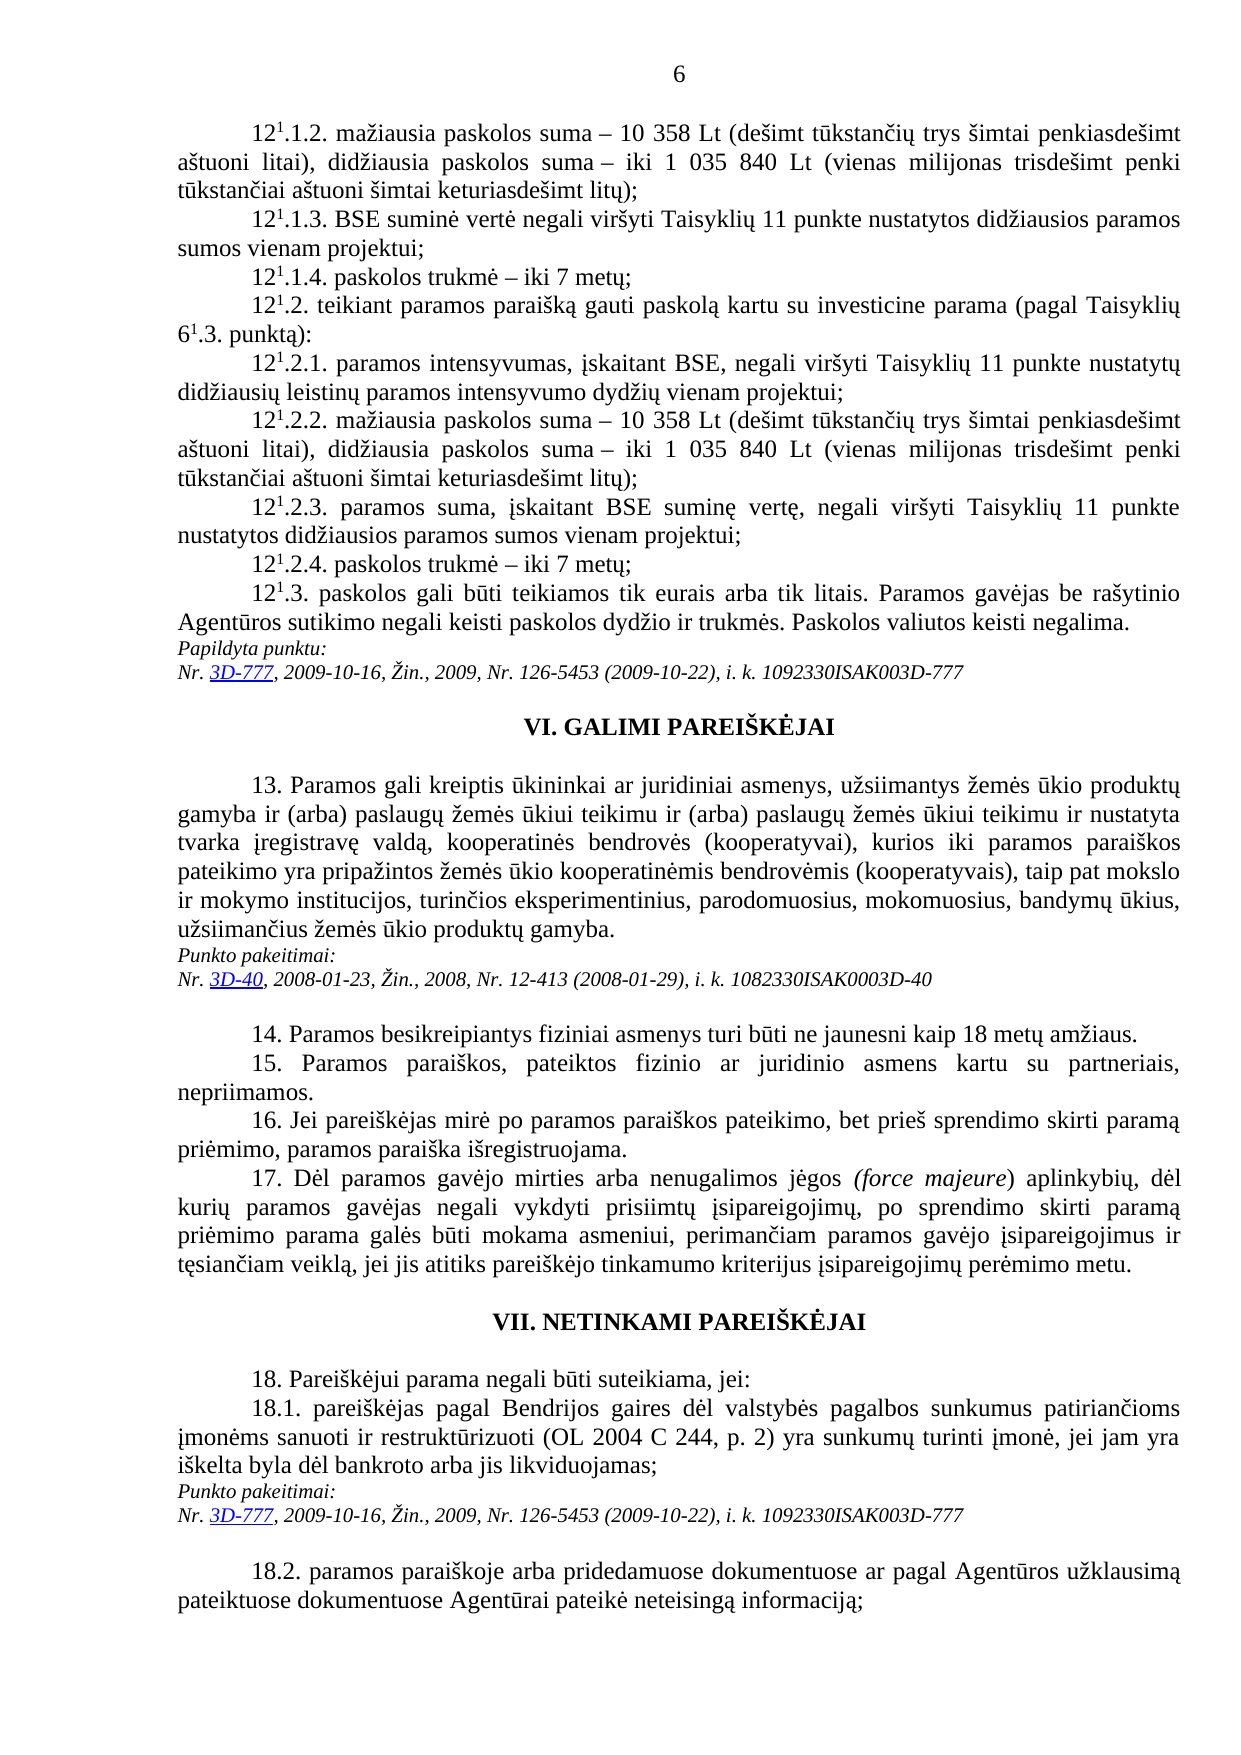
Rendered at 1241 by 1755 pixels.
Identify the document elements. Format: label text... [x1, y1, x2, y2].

text 121.2.4. paskolos trukmė – iki 7 metų; [177, 549, 1181, 578]
text 121.1.3. BSE suminė vertė negali viršyti Taisyklių 11 punkte nustatytos didžiausios paramos sumos vienam projektui; [177, 204, 1181, 262]
text 17. Dėl paramos gavėjo mirties arba nenugalimos jėgos (force majeure) aplinkybių, dėl kurių paramos gavėjas negali vykdyti prisiimtų įsipareigojimų, po sprendimo skirti paramą priėmimo parama galės būti mokama asmeniui, perimančiam paramos gavėjo įsipareigojimus ir tęsiančiam veiklą, jei jis atitiks pareiškėjo tinkamumo kriterijus įsipareigojimų perėmimo metu. [177, 1163, 1181, 1278]
text 121.2. teikiant paramos paraišką gauti paskolą kartu su investicine parama (pagal Taisyklių 61.3. punktą): [177, 291, 1181, 348]
text 121.2.2. mažiausia paskolos suma – 10 358 Lt (dešimt tūkstančių trys šimtai penkiasdešimt aštuoni litai), didžiausia paskolos suma – iki 1 035 840 Lt (vienas milijonas trisdešimt penki tūkstančiai aštuoni šimtai keturiasdešimt litų); [177, 406, 1181, 492]
text 18.1. pareiškėjas pagal Bendrijos gaires dėl valstybės pagalbos sunkumus patiriančioms įmonėms sanuoti ir restruktūrizuoti (OL 2004 C 244, p. 2) yra sunkumų turinti įmonė, jei jam yra iškelta byla dėl bankroto arba jis likviduojamas; [177, 1393, 1181, 1479]
text 121.1.4. paskolos trukmė – iki 7 metų; [177, 262, 1181, 291]
text 13. Paramos gali kreiptis ūkininkai ar juridiniai asmenys, užsiimantys žemės ūkio produktų gamyba ir (arba) paslaugų žemės ūkiui teikimu ir (arba) paslaugų žemės ūkiui teikimu ir nustatyta tvarka įregistravę valdą, kooperatinės bendrovės (kooperatyvai), kurios iki paramos paraiškos pateikimo yra pripažintos žemės ūkio kooperatinėmis bendrovėmis (kooperatyvais), taip pat mokslo ir mokymo institucijos, turinčios eksperimentinius, parodomuosius, mokomuosius, bandymų ūkius, užsiimančius žemės ūkio produktų gamyba. [177, 770, 1181, 942]
text VII. NETINKAMI PAREIŠKĖJAI [177, 1307, 1181, 1336]
text 121.2.1. paramos intensyvumas, įskaitant BSE, negali viršyti Taisyklių 11 punkte nustatytų didžiausių leistinų paramos intensyvumo dydžių vienam projektui; [177, 348, 1181, 406]
text Punkto pakeitimai: [177, 942, 1181, 967]
text 14. Paramos besikreipiantys fiziniai asmenys turi būti ne jaunesni kaip 18 metų amžiaus. [177, 1019, 1181, 1048]
text 15. Paramos paraiškos, pateiktos fizinio ar juridinio asmens kartu su partneriais, nepriimamos. [177, 1048, 1181, 1106]
text VI. GALIMI PAREIŠKĖJAI [177, 712, 1181, 741]
text 121.2.3. paramos suma, įskaitant BSE suminę vertę, negali viršyti Taisyklių 11 punkte nustatytos didžiausios paramos sumos vienam projektui; [177, 492, 1181, 549]
text Nr. 3D-40, 2008-01-23, Žin., 2008, Nr. 12-413 (2008-01-29), i. k. 1082330ISAK0003D-40 [177, 967, 1181, 991]
text Nr. 3D-777, 2009-10-16, Žin., 2009, Nr. 126-5453 (2009-10-22), i. k. 1092330ISAK003D-777 [177, 660, 1181, 684]
text Nr. 3D-777, 2009-10-16, Žin., 2009, Nr. 126-5453 (2009-10-22), i. k. 1092330ISAK003D-777 [177, 1503, 1181, 1527]
text 18.2. paramos paraiškoje arba pridedamuose dokumentuose ar pagal Agentūros užklausimą pateiktuose dokumentuose Agentūrai pateikė neteisingą informaciją; [177, 1556, 1181, 1614]
text 18. Pareiškėjui parama negali būti suteikiama, jei: [177, 1364, 1181, 1393]
text Papildyta punktu: [177, 636, 1181, 660]
text 121.3. paskolos gali būti teikiamos tik eurais arba tik litais. Paramos gavėjas be rašytinio Agentūros sutikimo negali keisti paskolos dydžio ir trukmės. Paskolos valiutos keisti negalima. [177, 578, 1181, 636]
text 16. Jei pareiškėjas mirė po paramos paraiškos pateikimo, bet prieš sprendimo skirti paramą priėmimo, paramos paraiška išregistruojama. [177, 1106, 1181, 1163]
text 121.1.2. mažiausia paskolos suma – 10 358 Lt (dešimt tūkstančių trys šimtai penkiasdešimt aštuoni litai), didžiausia paskolos suma – iki 1 035 840 Lt (vienas milijonas trisdešimt penki tūkstančiai aštuoni šimtai keturiasdešimt litų); [177, 118, 1181, 204]
text Punkto pakeitimai: [177, 1479, 1181, 1503]
